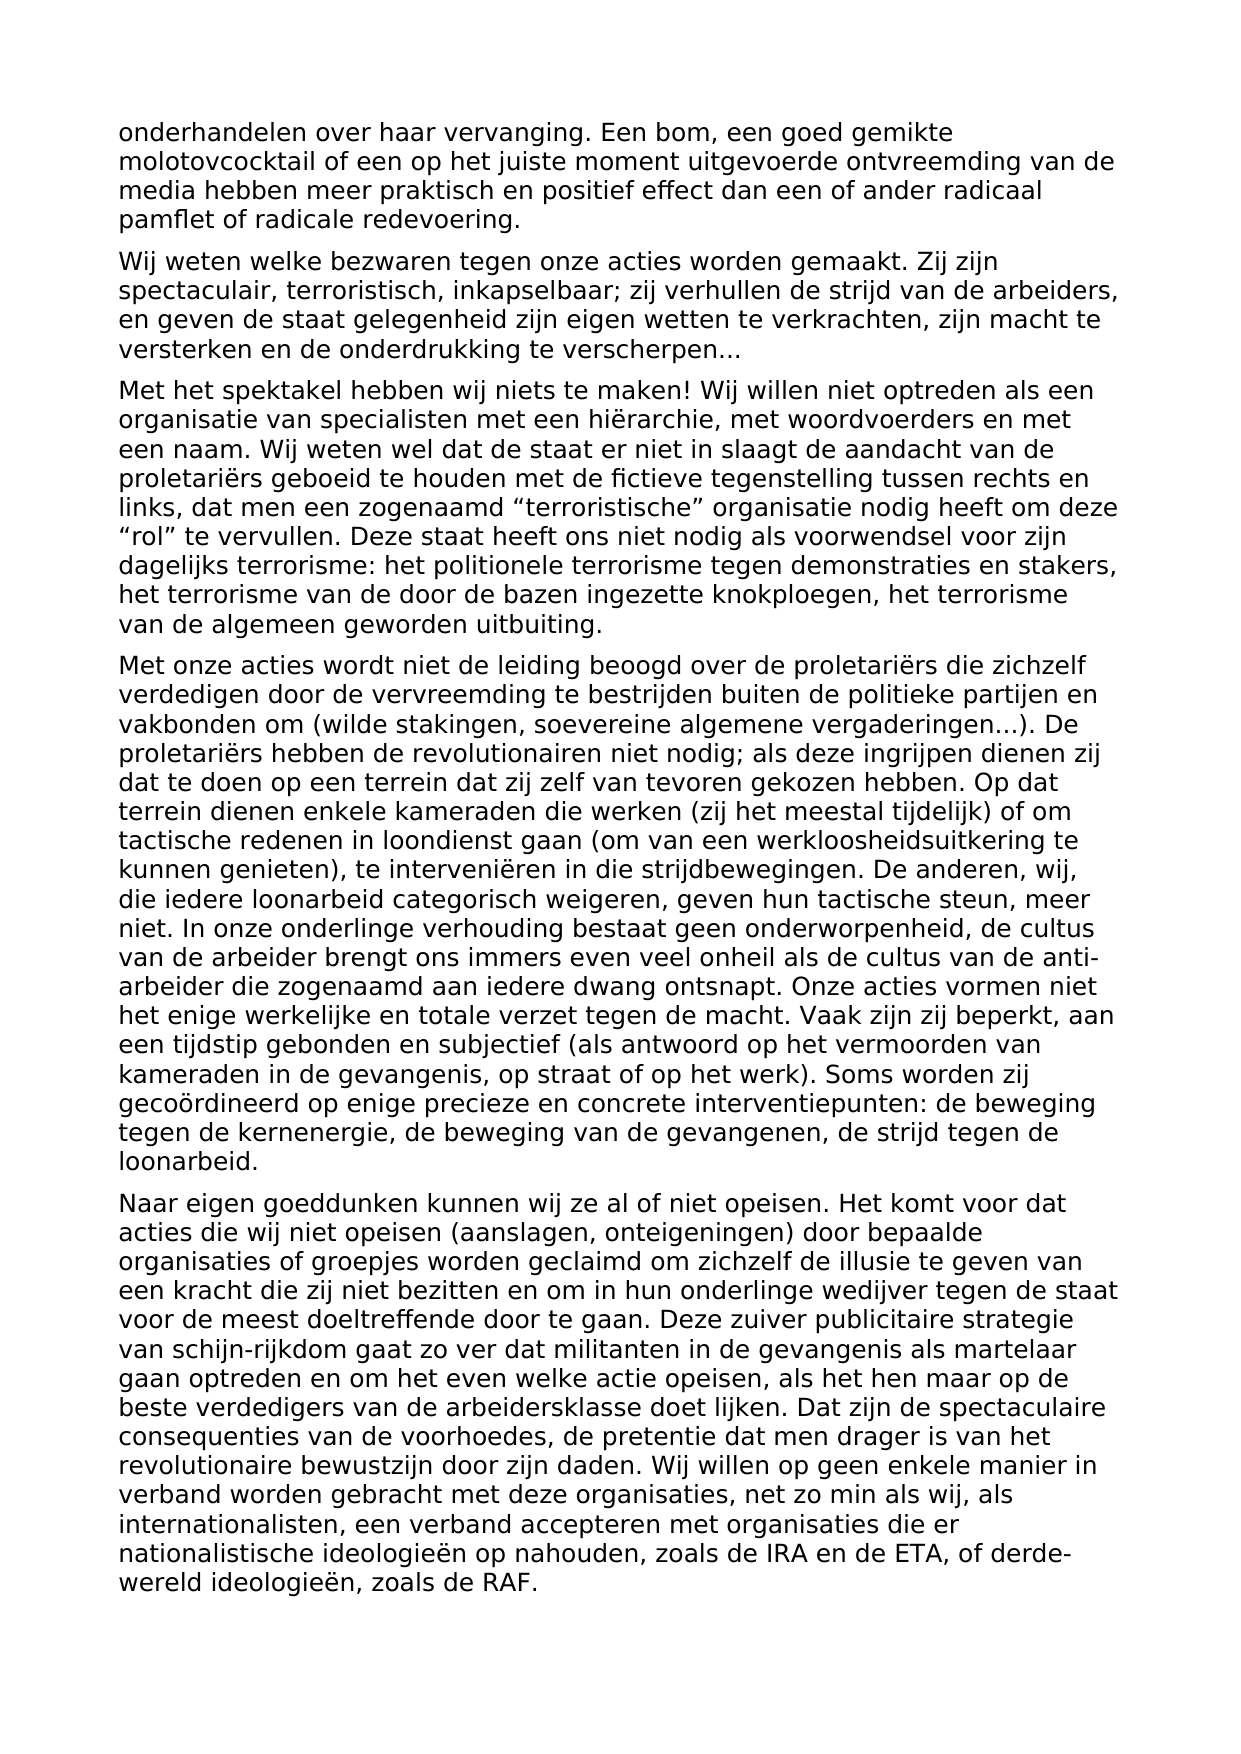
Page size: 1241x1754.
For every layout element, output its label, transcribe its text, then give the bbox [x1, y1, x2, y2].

text onderhandelen over haar vervanging. Een bom, een goed gemikte molotovcocktail of een op het juiste moment uitgevoerde ontvreemding van de media hebben meer praktisch en positief effect dan een of ander radicaal pamflet of radicale redevoering. [118, 118, 1122, 235]
text Wij weten welke bezwaren tegen onze acties worden gemaakt. Zij zijn spectaculair, terroristisch, inkapselbaar; zij verhullen de strijd van de arbeiders, en geven de staat gelegenheid zijn eigen wetten te verkrachten, zijn macht te versterken en de onderdrukking te verscherpen... [118, 247, 1122, 364]
text Met het spektakel hebben wij niets te maken! Wij willen niet optreden als een organisatie van specialisten met een hiërarchie, met woordvoerders en met een naam. Wij weten wel dat de staat er niet in slaagt de aandacht van de proletariërs geboeid te houden met de fictieve tegenstelling tussen rechts en links, dat men een zogenaamd “terroristische” organisatie nodig heeft om deze “rol” te vervullen. Deze staat heeft ons niet nodig als voorwendsel voor zijn dagelijks terrorisme: het politionele terrorisme tegen demonstraties en stakers, het terrorisme van de door de bazen ingezette knokploegen, het terrorisme van de algemeen geworden uitbuiting. [118, 376, 1122, 639]
text Met onze acties wordt niet de leiding beoogd over de proletariërs die zichzelf verdedigen door de vervreemding te bestrijden buiten de politieke partijen en vakbonden om (wilde stakingen, soevereine algemene vergaderingen...). De proletariërs hebben de revolutionairen niet nodig; als deze ingrijpen dienen zij dat te doen op een terrein dat zij zelf van tevoren gekozen hebben. Op dat terrein dienen enkele kameraden die werken (zij het meestal tijdelijk) of om tactische redenen in loondienst gaan (om van een werkloosheidsuitkering te kunnen genieten), te interveniëren in die strijdbewegingen. De anderen, wij, die iedere loonarbeid categorisch weigeren, geven hun tactische steun, meer niet. In onze onderlinge verhouding bestaat geen onderworpenheid, de cultus van de arbeider brengt ons immers even veel onheil als de cultus van de anti-arbeider die zogenaamd aan iedere dwang ontsnapt. Onze acties vormen niet het enige werkelijke en totale verzet tegen de macht. Vaak zijn zij beperkt, aan een tijdstip gebonden en subjectief (als antwoord op het vermoorden van kameraden in de gevangenis, op straat of op het werk). Soms worden zij gecoördineerd op enige precieze en concrete interventiepunten: de beweging tegen de kernenergie, de beweging van de gevangenen, de strijd tegen de loonarbeid. [118, 651, 1122, 1176]
text Naar eigen goeddunken kunnen wij ze al of niet opeisen. Het komt voor dat acties die wij niet opeisen (aanslagen, onteigeningen) door bepaalde organisaties of groepjes worden geclaimd om zichzelf de illusie te geven van een kracht die zij niet bezitten en om in hun onderlinge wedijver tegen de staat voor de meest doeltreffende door te gaan. Deze zuiver publicitaire strategie van schijn-rijkdom gaat zo ver dat militanten in de gevangenis als martelaar gaan optreden en om het even welke actie opeisen, als het hen maar op de beste verdedigers van de arbeidersklasse doet lijken. Dat zijn de spectaculaire consequenties van de voorhoedes, de pretentie dat men drager is van het revolutionaire bewustzijn door zijn daden. Wij willen op geen enkele manier in verband worden gebracht met deze organisaties, net zo min als wij, als internationalisten, een verband accepteren met organisaties die er nationalistische ideologieën op nahouden, zoals de IRA en de ETA, of derde-wereld ideologieën, zoals de RAF. [118, 1189, 1122, 1597]
